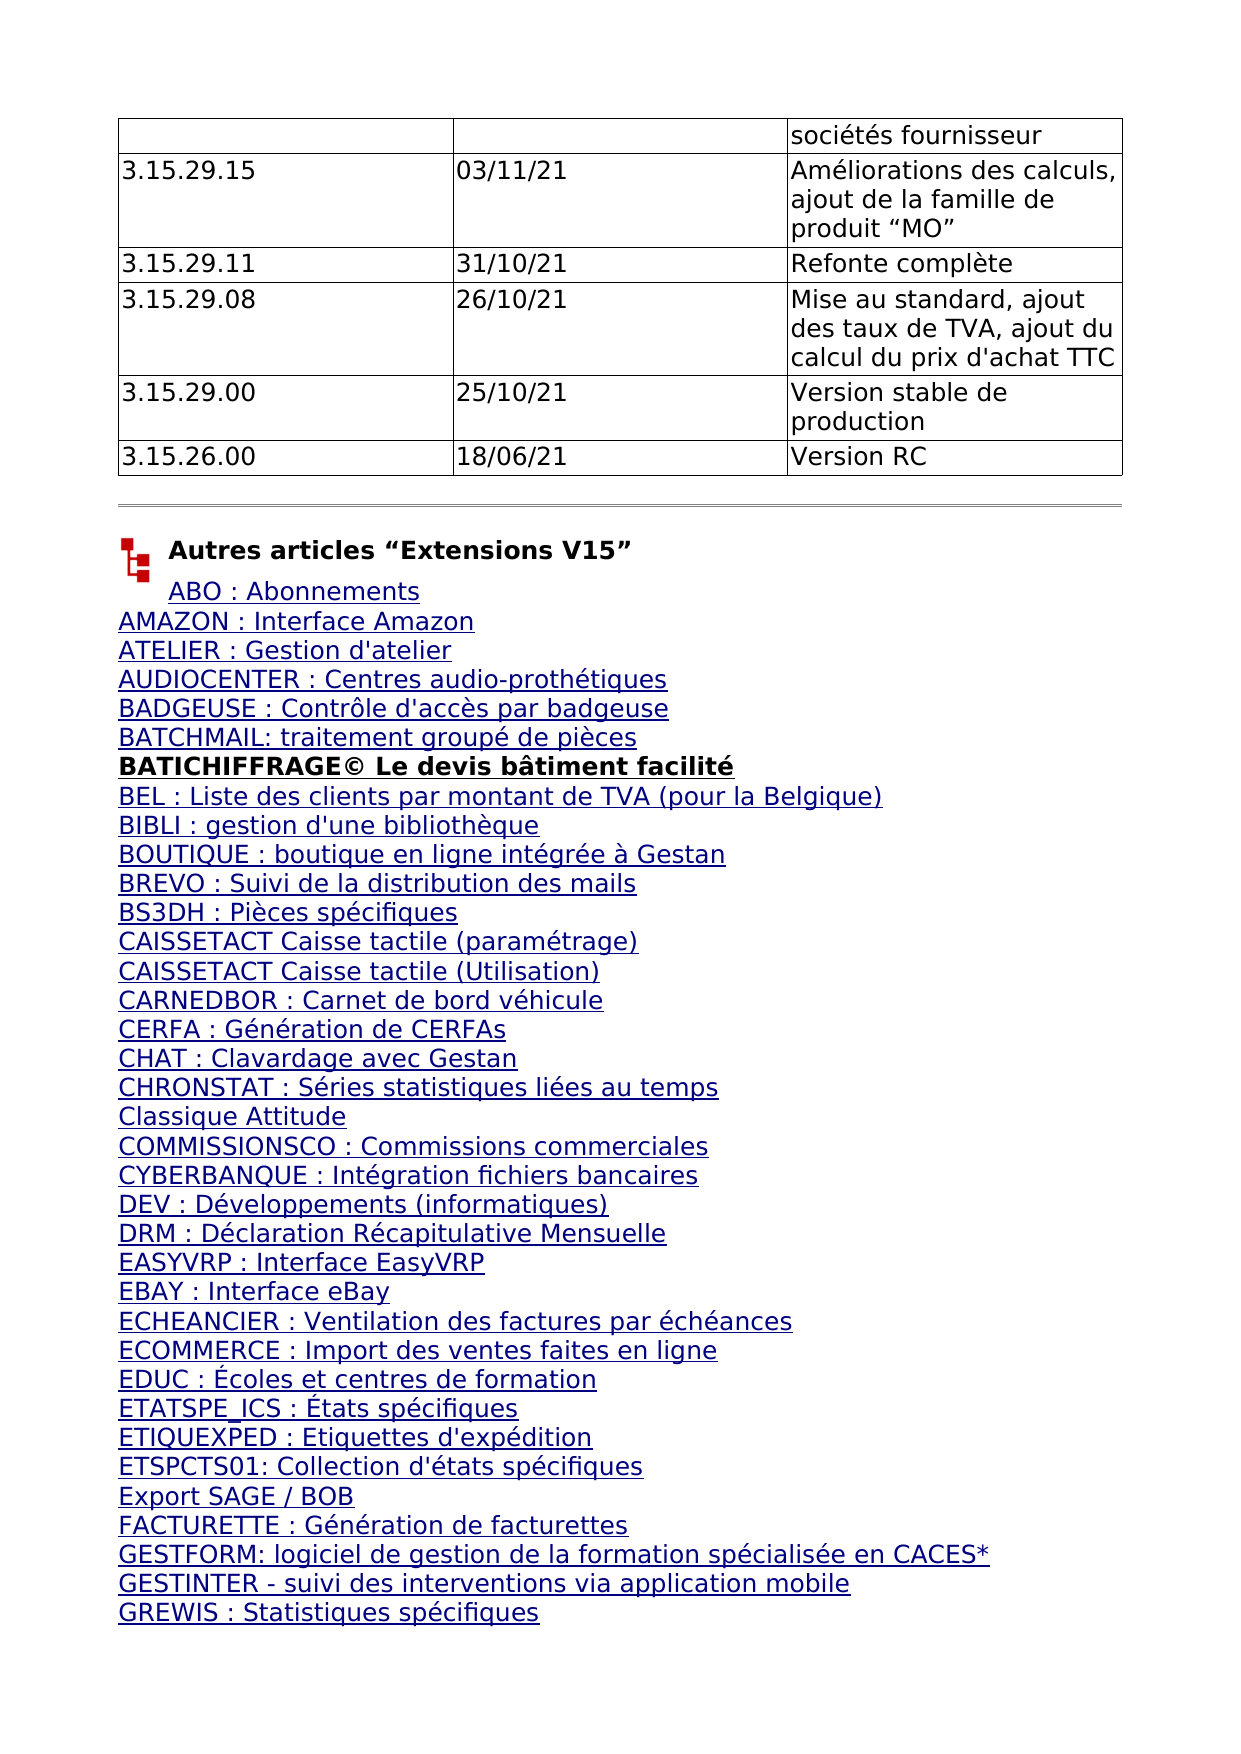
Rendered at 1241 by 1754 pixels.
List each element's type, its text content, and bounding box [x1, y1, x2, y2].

table_cell Mise au standard, ajout des taux de TVA, ajout du calcul du prix d'achat TTC [788, 283, 1122, 375]
table_cell Version RC [788, 441, 1122, 474]
table_cell 3.15.29.15 [119, 154, 453, 247]
table_cell 3.15.29.11 [119, 248, 453, 282]
table_cell 25/10/21 [454, 376, 787, 439]
text Autres articles “Extensions V15” [169, 536, 1122, 565]
table_cell 3.15.26.00 [119, 441, 453, 474]
table_cell sociétés fournisseur [788, 119, 1122, 153]
table_cell [119, 119, 453, 153]
table_cell 3.15.29.08 [119, 283, 453, 375]
table_cell [454, 119, 787, 153]
table_cell Refonte complète [788, 248, 1122, 282]
table_cell 18/06/21 [454, 441, 787, 474]
picture [118, 535, 169, 586]
table_cell 3.15.29.00 [119, 376, 453, 439]
table_cell Version stable de production [788, 376, 1122, 439]
text ABO : Abonnements AMAZON : Interface Amazon ATELIER : Gestion d'atelier AUDIOCENTER : Centres audio-prothétiques BADGEUSE : Contrôle d'accès par badgeuse BATCHMAIL: traitement groupé de pièces BATICHIFFRAGE© Le devis bâtiment facilité BEL : Liste des clients par montant de TVA (pour la Belgique) BIBLI : gestion d'une bibliothèque BOUTIQUE : boutique en ligne intégrée à Gestan BREVO : Suivi de la distribution des mails BS3DH : Pièces spécifiques CAISSETACT Caisse tactile (paramétrage) CAISSETACT Caisse tactile (Utilisation) CARNEDBOR : Carnet de bord véhicule CERFA : Génération de CERFAs CHAT : Clavardage avec Gestan CHRONSTAT : Séries statistiques liées au temps Classique Attitude COMMISSIONSCO : Commissions commerciales CYBERBANQUE : Intégration fichiers bancaires DEV : Développements (informatiques) DRM : Déclaration Récapitulative Mensuelle EASYVRP : Interface EasyVRP EBAY : Interface eBay ECHEANCIER : Ventilation des factures par échéances ECOMMERCE : Import des ventes faites en ligne EDUC : Écoles et centres de formation ETATSPE_ICS : États spécifiques ETIQUEXPED : Etiquettes d'expédition ETSPCTS01: Collection d'états spécifiques Export SAGE / BOB FACTURETTE : Génération de facturettes GESTFORM: logiciel de gestion de la formation spécialisée en CACES* GESTINTER - suivi des interventions via application mobile GREWIS : Statistiques spécifiques [118, 577, 1122, 1627]
table_cell Améliorations des calculs, ajout de la famille de produit “MO” [788, 154, 1122, 247]
table_cell 26/10/21 [454, 283, 787, 375]
table_cell 03/11/21 [454, 154, 787, 247]
table_cell 31/10/21 [454, 248, 787, 282]
